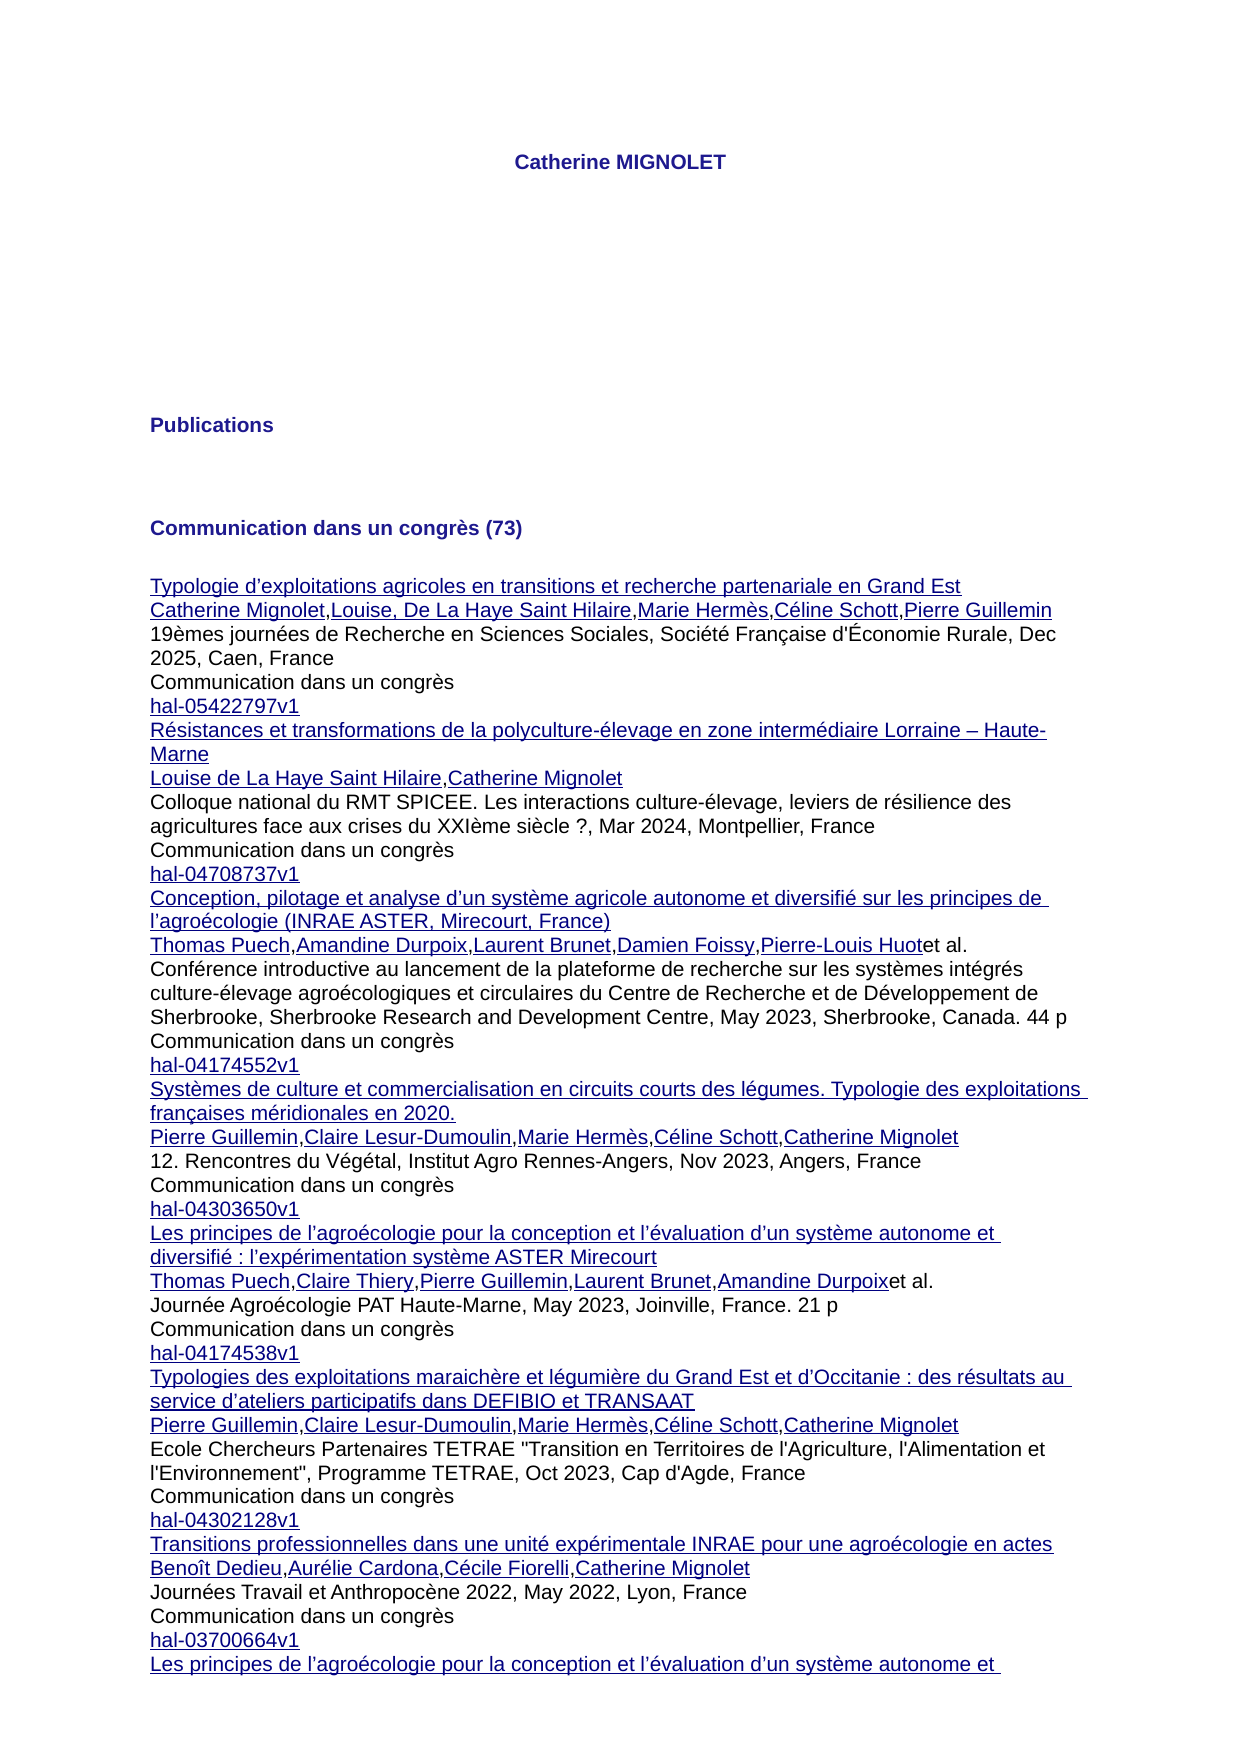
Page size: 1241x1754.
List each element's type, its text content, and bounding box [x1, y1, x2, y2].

table_cell Typologies des exploitations maraichère et légumière du Grand Est et d’Occitanie : des résultats au service d’ateliers participatifs dans DEFIBIO et TRANSAAT Pierre Guillemin,Claire Lesur-Dumoulin,Marie Hermès,Céline Schott,Catherine Mignolet Ecole Chercheurs Partenaires TETRAE "Transition en Territoires de l'Agriculture, l'Alimentation et l'Environnement", Programme TETRAE, Oct 2023, Cap d'Agde, France Communication dans un congrès hal-04302128v1 [150, 1365, 1090, 1532]
subtitle Communication dans un congrès (73) [150, 516, 1090, 539]
table_cell Les principes de l’agroécologie pour la conception et l’évaluation d’un système autonome et [150, 1652, 1090, 1676]
table_cell Résistances et transformations de la polyculture-élevage en zone intermédiaire Lorraine – Haute-Marne Louise de La Haye Saint Hilaire,Catherine Mignolet Colloque national du RMT SPICEE. Les interactions culture-élevage, leviers de résilience des agricultures face aux crises du XXIème siècle ?, Mar 2024, Montpellier, France Communication dans un congrès hal-04708737v1 [150, 718, 1090, 885]
subtitle Publications [150, 412, 1090, 436]
table_cell Les principes de l’agroécologie pour la conception et l’évaluation d’un système autonome et diversifié : l’expérimentation système ASTER Mirecourt Thomas Puech,Claire Thiery,Pierre Guillemin,Laurent Brunet,Amandine Durpoixet al. Journée Agroécologie PAT Haute-Marne, May 2023, Joinville, France. 21 p Communication dans un congrès hal-04174538v1 [150, 1221, 1090, 1364]
table_cell Systèmes de culture et commercialisation en circuits courts des légumes. Typologie des exploitations françaises méridionales en 2020. Pierre Guillemin,Claire Lesur-Dumoulin,Marie Hermès,Céline Schott,Catherine Mignolet 12. Rencontres du Végétal, Institut Agro Rennes-Angers, Nov 2023, Angers, France Communication dans un congrès hal-04303650v1 [150, 1077, 1090, 1221]
table_cell Transitions professionnelles dans une unité expérimentale INRAE pour une agroécologie en actes Benoît Dedieu,Aurélie Cardona,Cécile Fiorelli,Catherine Mignolet Journées Travail et Anthropocène 2022, May 2022, Lyon, France Communication dans un congrès hal-03700664v1 [150, 1532, 1090, 1652]
table_cell Conception, pilotage et analyse d’un système agricole autonome et diversifié sur les principes de l’agroécologie (INRAE ASTER, Mirecourt, France) Thomas Puech,Amandine Durpoix,Laurent Brunet,Damien Foissy,Pierre-Louis Huotet al. Conférence introductive au lancement de la plateforme de recherche sur les systèmes intégrés culture-élevage agroécologiques et circulaires du Centre de Recherche et de Développement de Sherbrooke, Sherbrooke Research and Development Centre, May 2023, Sherbrooke, Canada. 44 p Communication dans un congrès hal-04174552v1 [150, 885, 1090, 1077]
subtitle Catherine MIGNOLET [150, 150, 1090, 174]
table_header Typologie d’exploitations agricoles en transitions et recherche partenariale en Grand Est Catherine Mignolet,Louise, De La Haye Saint Hilaire,Marie Hermès,Céline Schott,Pierre Guillemin 19èmes journées de Recherche en Sciences Sociales, Société Française d'Économie Rurale, Dec 2025, Caen, France Communication dans un congrès hal-05422797v1 [150, 574, 1090, 718]
